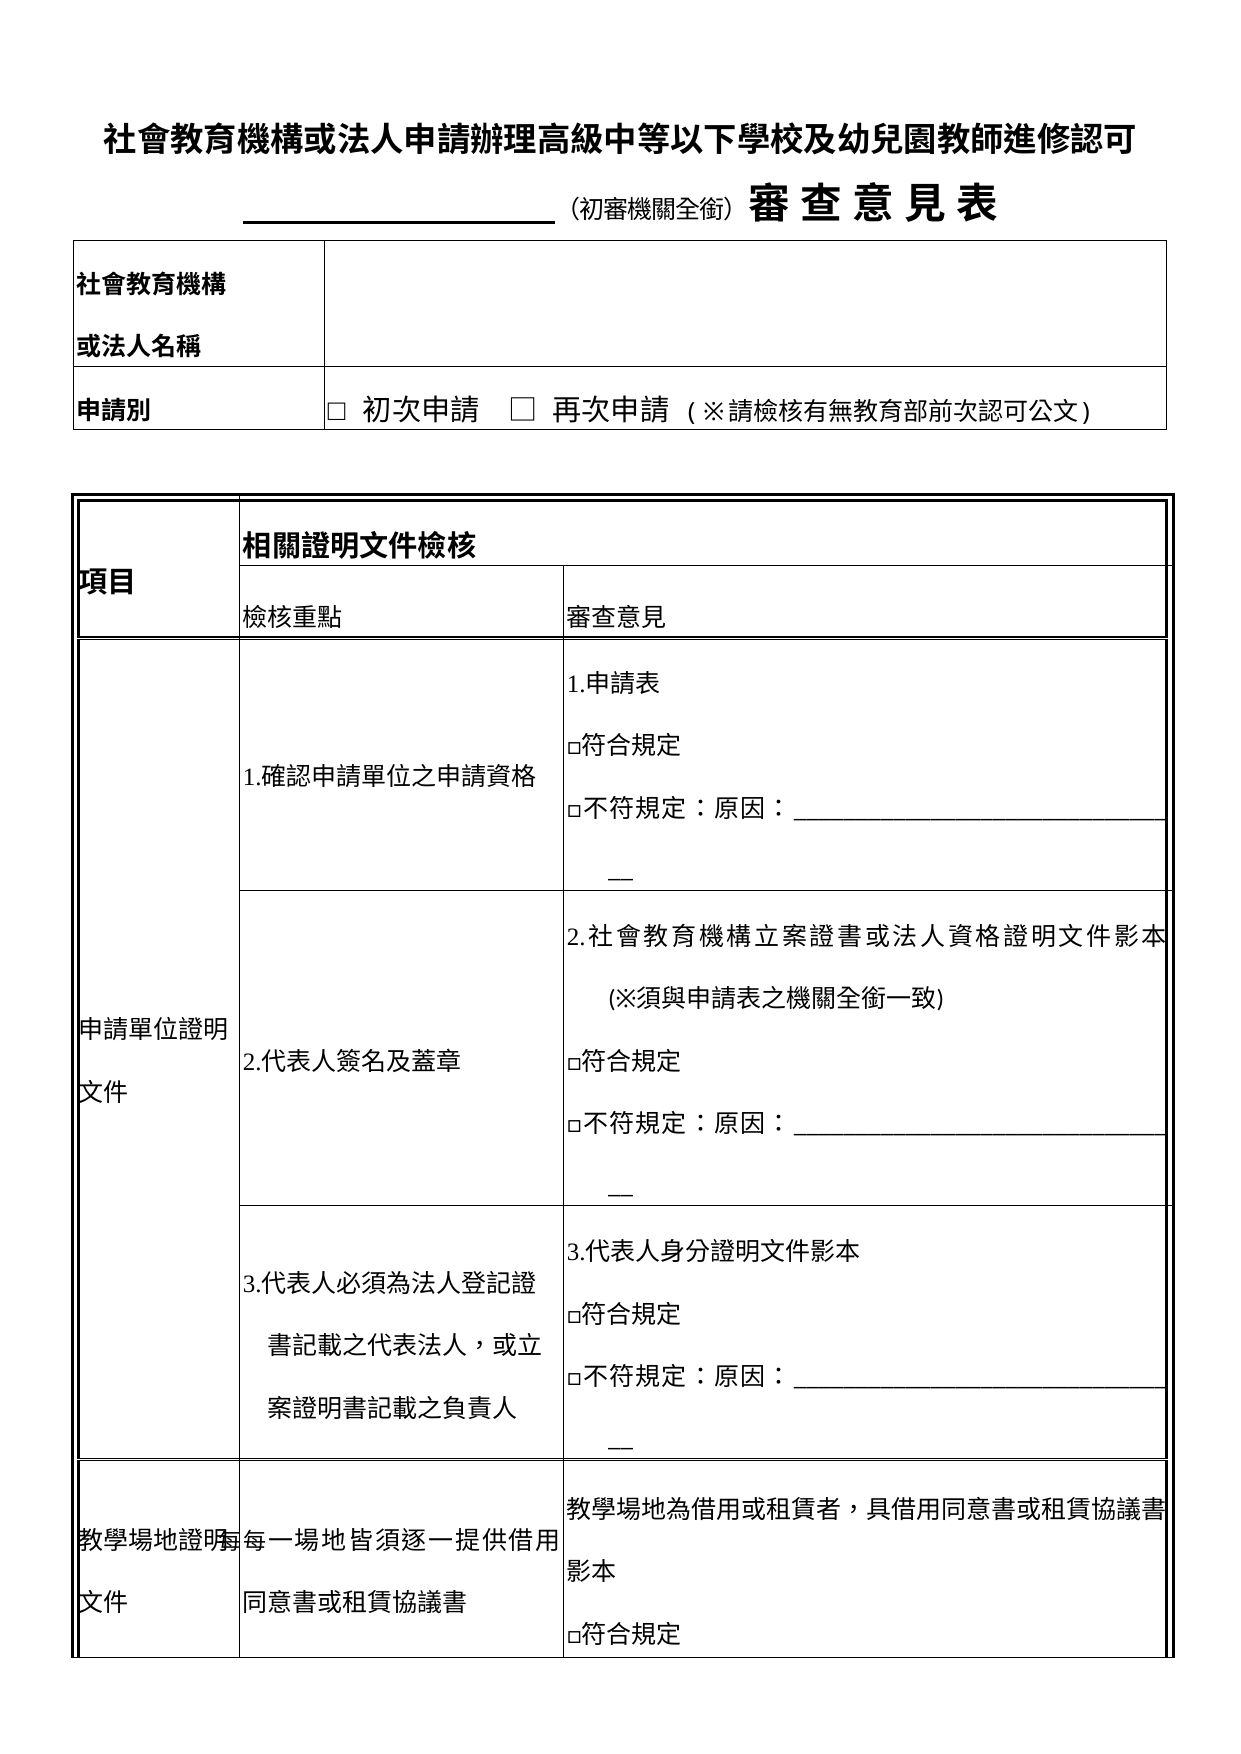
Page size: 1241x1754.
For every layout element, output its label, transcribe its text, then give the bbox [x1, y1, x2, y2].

table_cell 3.代表人身分證明文件影本 □符合規定 □不符規定：原因：________________________________ [564, 1206, 1165, 1458]
table_cell □ 初次申請 □ 再次申請 (※請檢核有無教育部前次認可公文) [325, 367, 1166, 429]
table_cell 3.代表人必須為法人登記證書記載之代表法人，或立案證明書記載之負責人 [240, 1206, 563, 1458]
table_cell 教學場地證明文件 [80, 1461, 239, 1657]
table_cell 申請別 [74, 367, 324, 429]
table_cell 申請單位證明文件 [80, 640, 239, 1458]
table_header 相關證明文件檢核 [240, 496, 1170, 564]
table_header [325, 241, 1166, 366]
table_cell 教學場地為借用或租賃者，具借用同意書或租賃協議書 影本 □符合規定 [564, 1461, 1165, 1657]
table_cell 每每一場地皆須逐一提供借用同意書或租賃協議書 [240, 1461, 563, 1657]
text 社會教育機構或法人申請辦理高級中等以下學校及幼兒園教師進修認可 （初審機關全銜）審查意見表 [0, 96, 1240, 221]
table_cell 2.社會教育機構立案證書或法人資格證明文件影本 (※須與申請表之機關全銜一致) □符合規定 □不符規定：原因：________________________________ [564, 891, 1165, 1205]
table_cell 審查意見 [564, 566, 1165, 636]
table_cell 1.申請表 □符合規定 □不符規定：原因：________________________________ [564, 640, 1165, 889]
table_cell 檢核重點 [240, 566, 563, 636]
table_cell 1.確認申請單位之申請資格 [240, 640, 563, 889]
table_cell 2.代表人簽名及蓋章 [240, 891, 563, 1205]
table_header 項目 [76, 496, 239, 636]
table_header 社會教育機構 或法人名稱 [74, 241, 324, 366]
